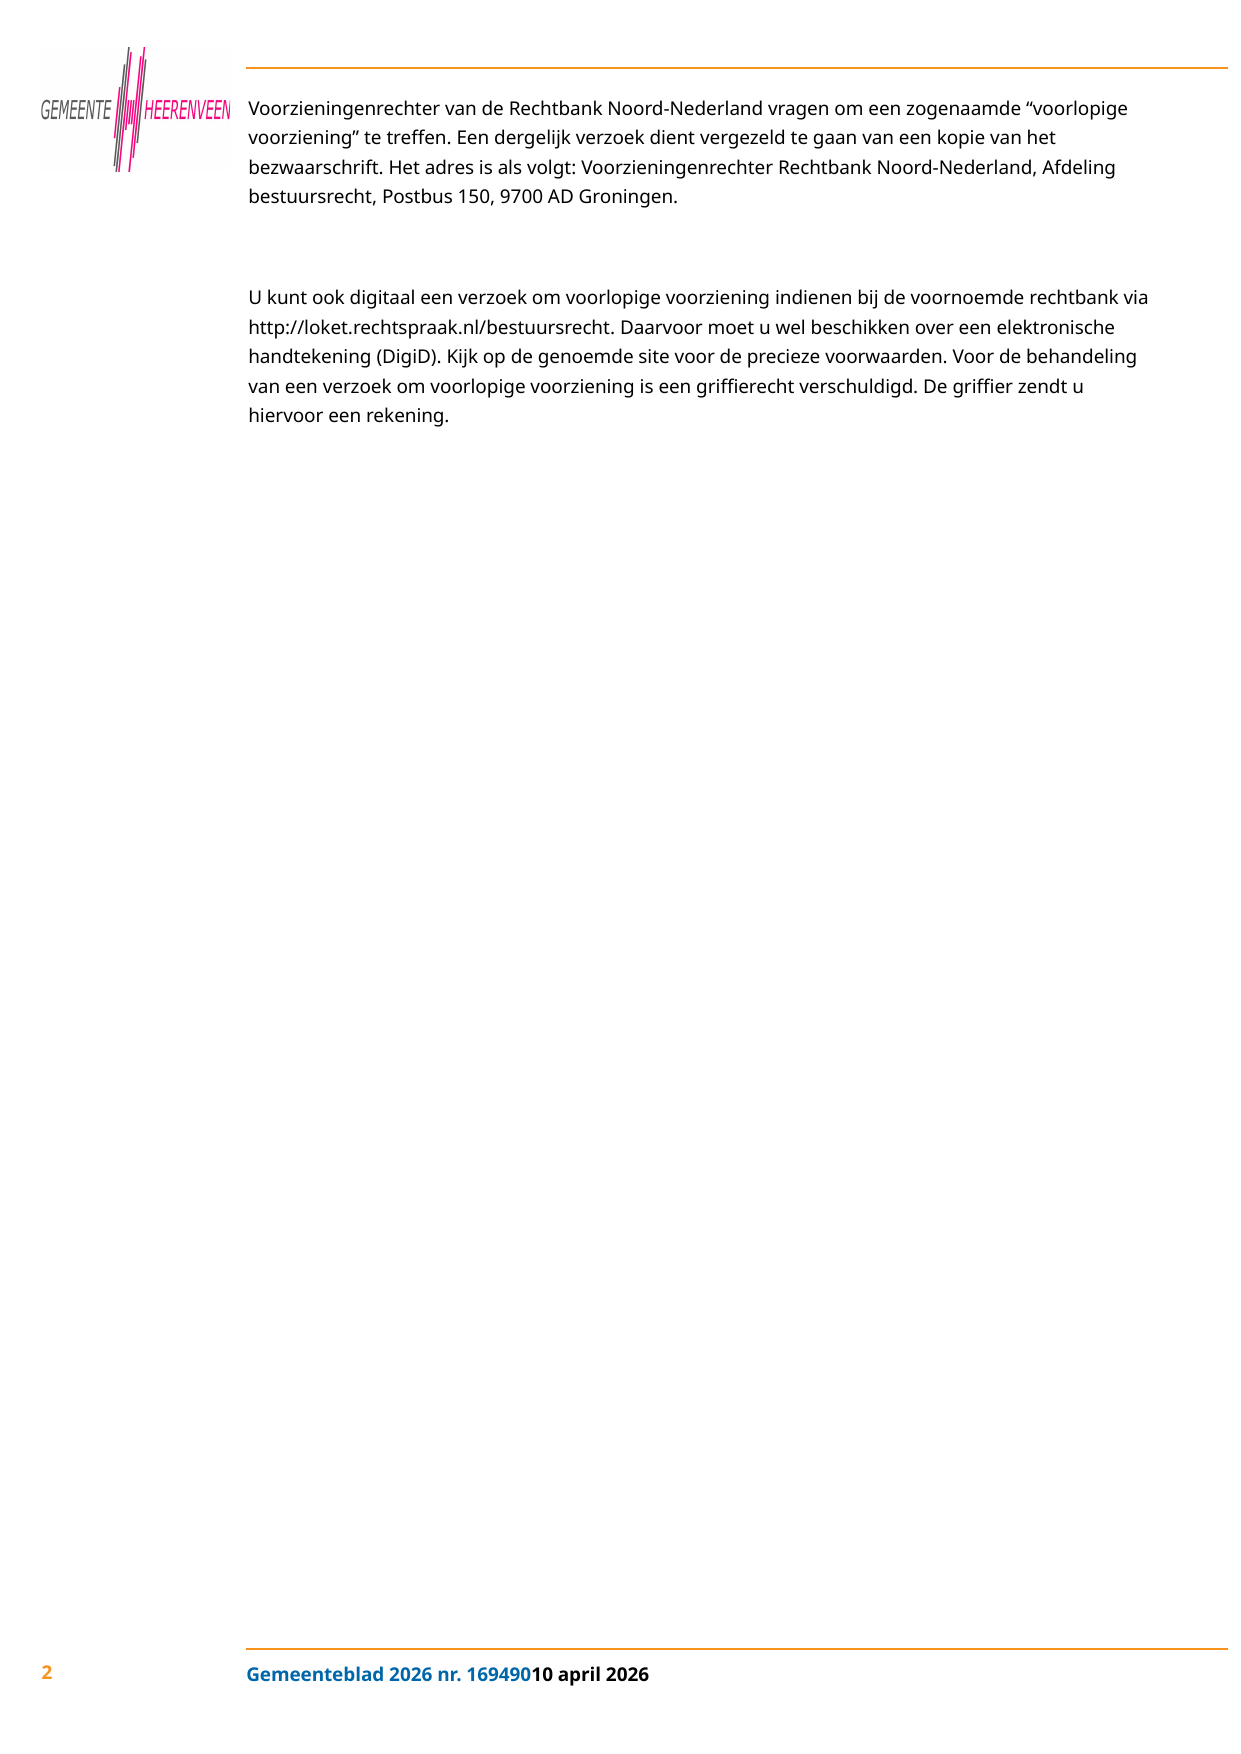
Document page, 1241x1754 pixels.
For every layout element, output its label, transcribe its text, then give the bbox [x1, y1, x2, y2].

picture [41, 47, 231, 172]
text U kunt ook digitaal een verzoek om voorlopige voorziening indienen bij de voornoemde rechtbank via http://loket.rechtspraak.nl/bestuursrecht. Daarvoor moet u wel beschikken over een elektronische handtekening (DigiD). Kijk op de genoemde site voor de precieze voorwaarden. Voor de behandeling van een verzoek om voorlopige voorziening is een griffierecht verschuldigd. De griffier zendt u hiervoor een rekening. [248, 284, 1152, 428]
text Voorzieningenrechter van de Rechtbank Noord-Nederland vragen om een zogenaamde “voorlopige voorziening” te treffen. Een dergelijk verzoek dient vergezeld te gaan van een kopie van het bezwaarschrift. Het adres is als volgt: Voorzieningenrechter Rechtbank Noord-Nederland, Afdeling bestuursrecht, Postbus 150, 9700 AD Groningen. [248, 95, 1152, 209]
